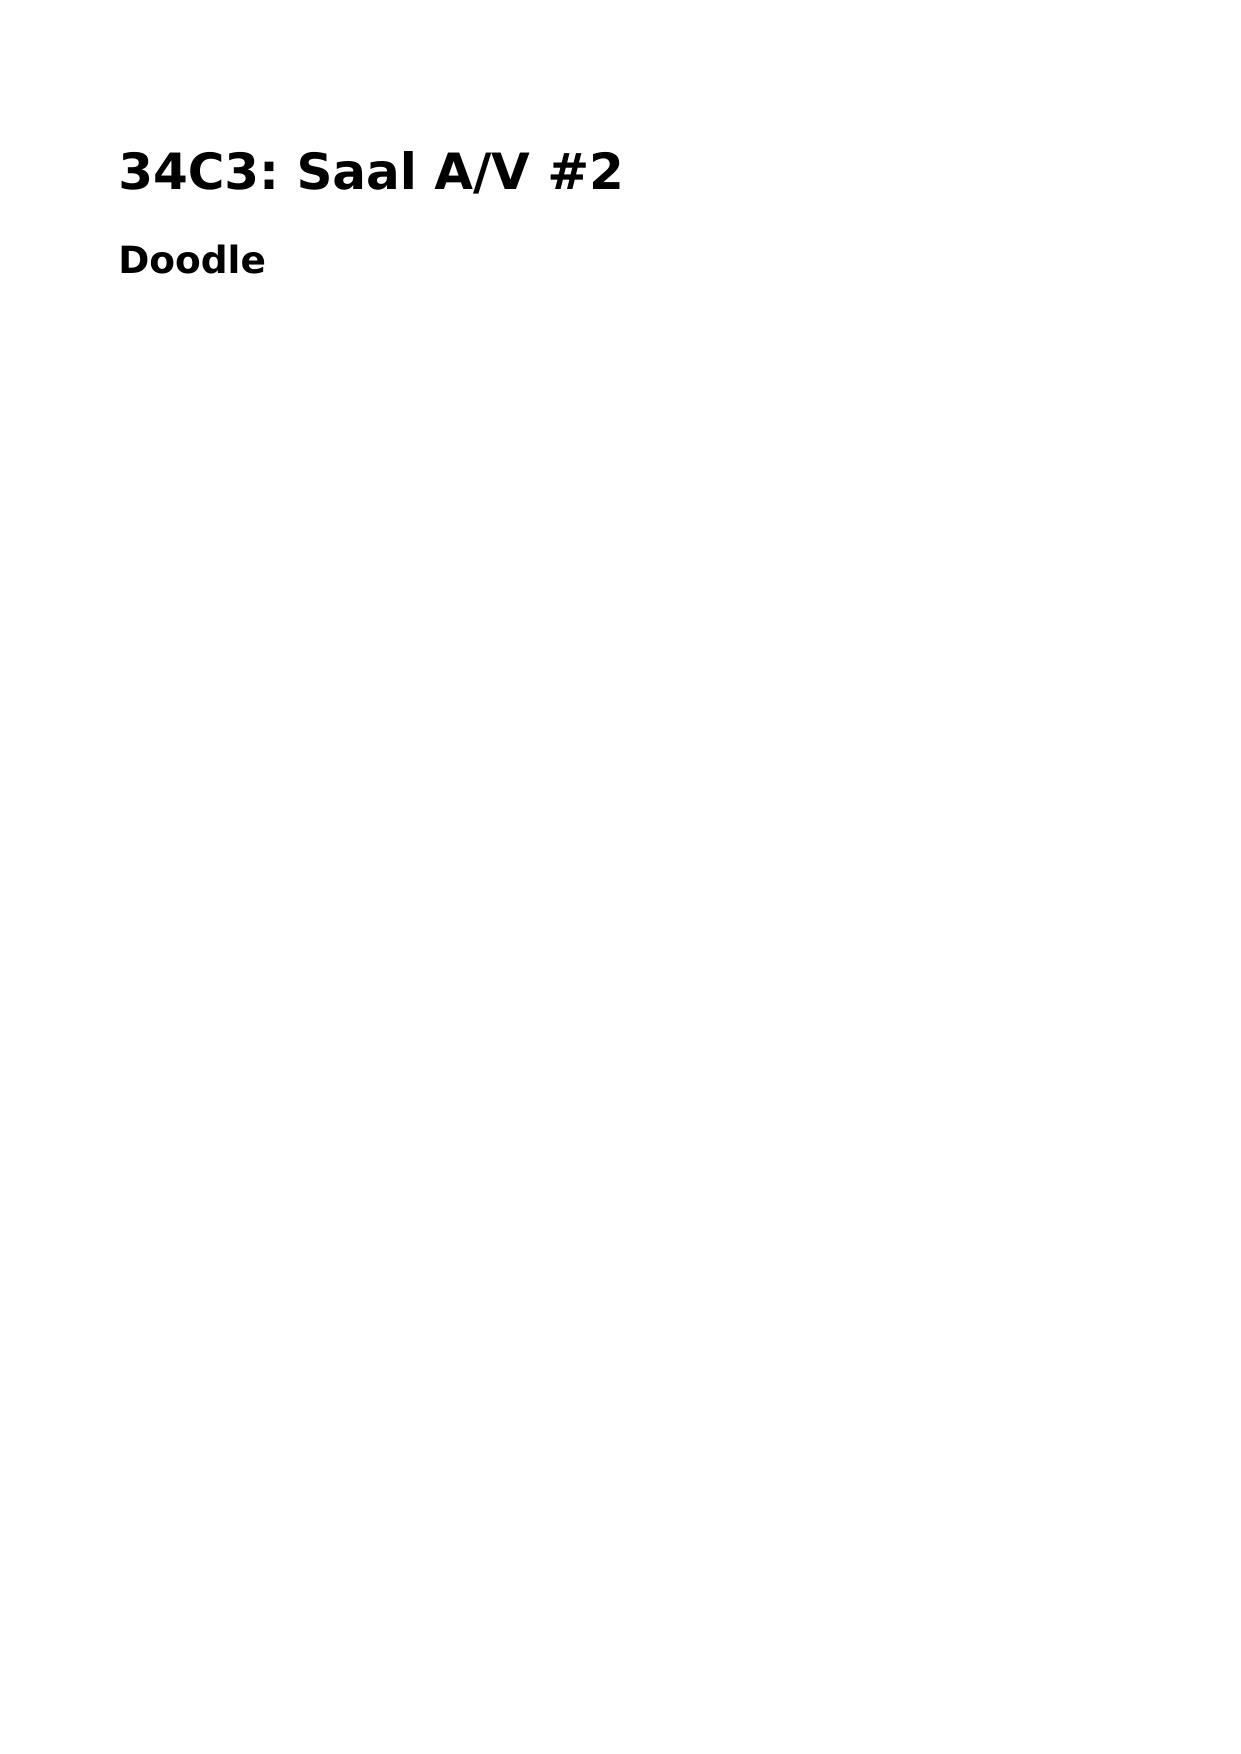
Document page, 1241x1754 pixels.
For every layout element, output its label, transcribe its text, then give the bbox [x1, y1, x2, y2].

subtitle 34C3: Saal A/V #2 [118, 143, 1122, 201]
subtitle Doodle [118, 239, 1122, 282]
